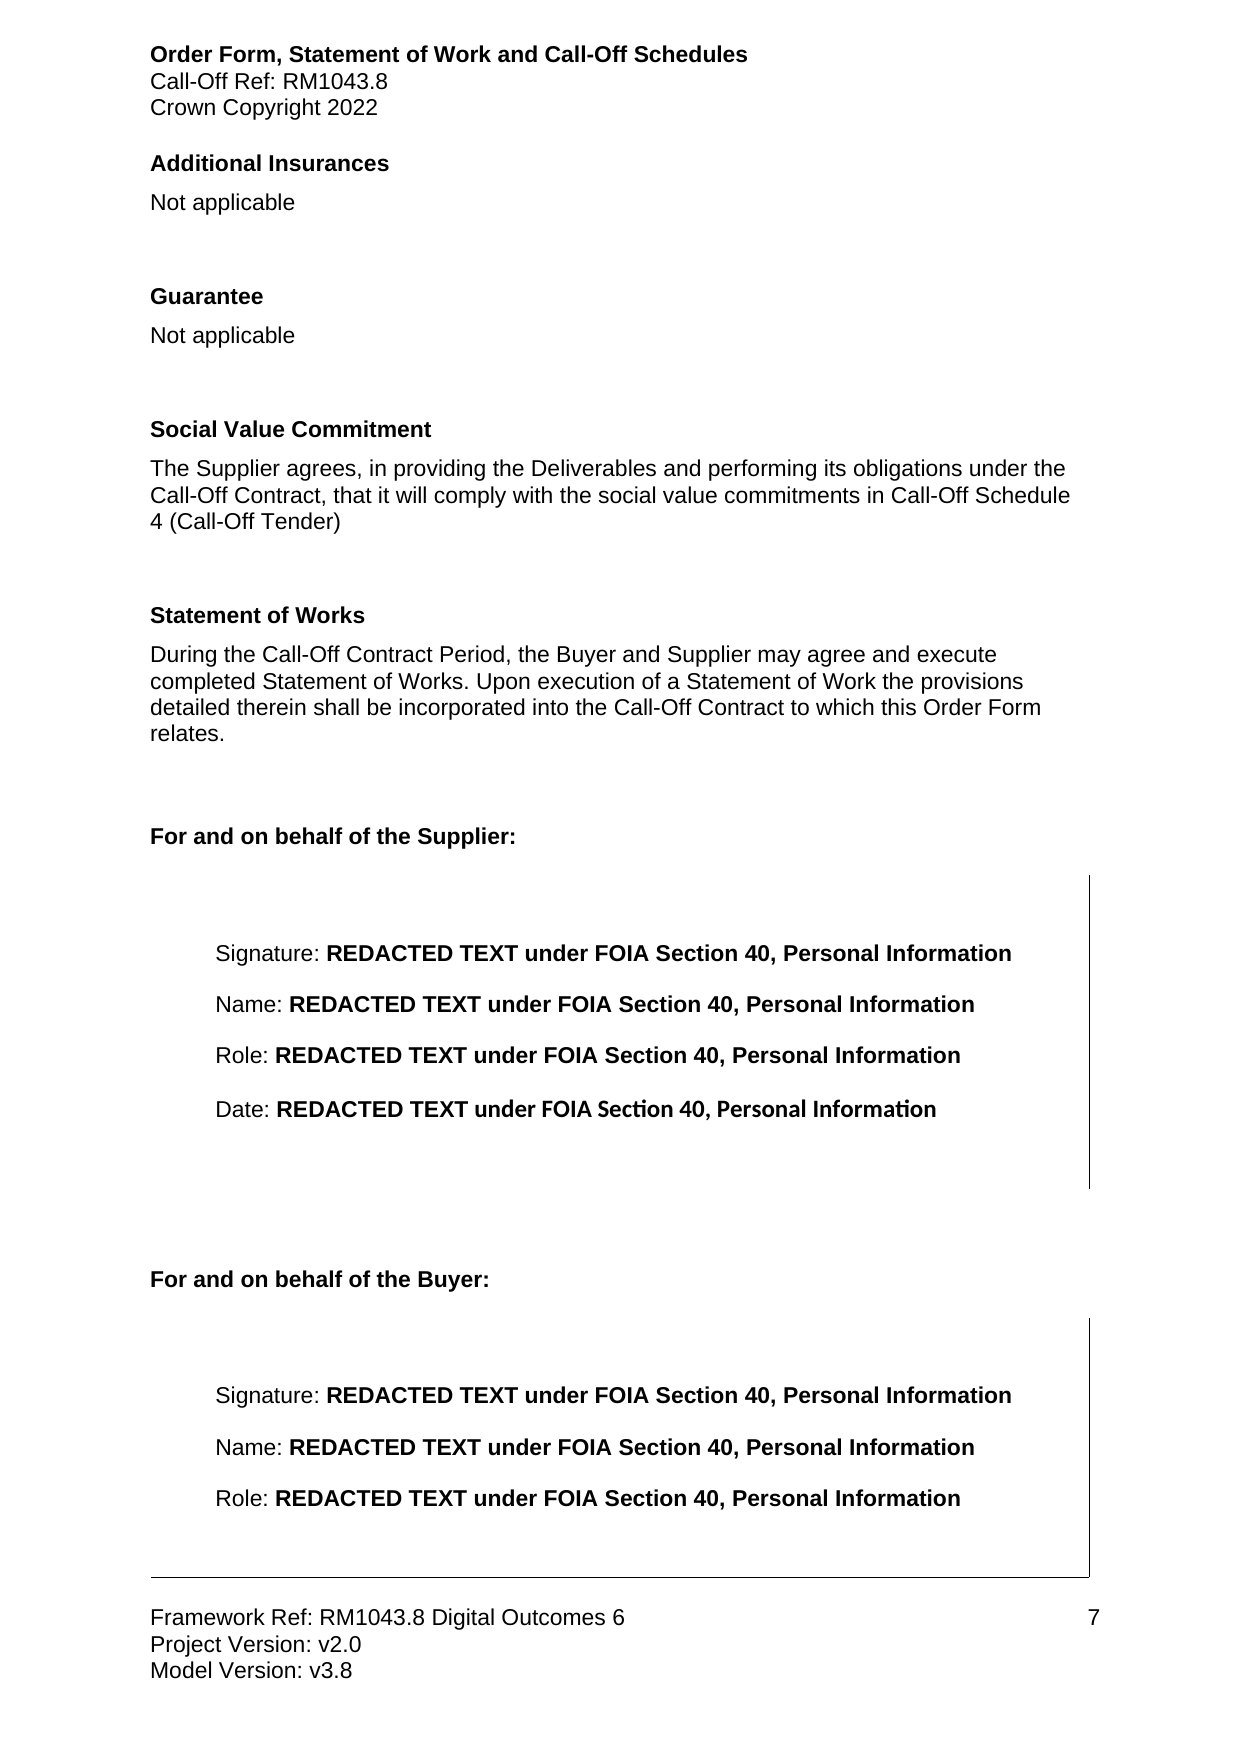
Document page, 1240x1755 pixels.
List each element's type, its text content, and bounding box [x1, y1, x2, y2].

text The Supplier agrees, in providing the Deliverables and performing its obligations under the Call-Off Contract, that it will comply with the social value commitments in Call-Off Schedule 4 (Call-Off Tender) [150, 455, 1089, 534]
text For and on behalf of the Buyer: [150, 1266, 1089, 1292]
text Not applicable [150, 189, 1089, 215]
text For and on behalf of the Supplier: [150, 823, 1089, 849]
text Role: REDACTED TEXT under FOIA Section 40, Personal Information [151, 977, 1088, 1028]
text Role: REDACTED TEXT under FOIA Section 40, Personal Information [151, 1420, 1088, 1576]
text Date: REDACTED TEXT under FOIA Section 40, Personal Information [151, 1028, 1088, 1189]
subtitle Social Value Commitment [150, 416, 1089, 443]
subtitle Additional Insurances [150, 150, 1089, 176]
text Name: REDACTED TEXT under FOIA Section 40, Personal Information [151, 926, 1088, 977]
text During the Call-Off Contract Period, the Buyer and Supplier may agree and execute completed Statement of Works. Upon execution of a Statement of Work the provisions detailed therein shall be incorporated into the Call-Off Contract to which this Order Form relates. [150, 641, 1089, 747]
text Name: REDACTED TEXT under FOIA Section 40, Personal Information [151, 1369, 1088, 1420]
text Signature: REDACTED TEXT under FOIA Section 40, Personal Information [151, 1319, 1088, 1369]
subtitle Guarantee [150, 283, 1089, 309]
text Signature: REDACTED TEXT under FOIA Section 40, Personal Information [151, 875, 1088, 926]
subtitle Statement of Works [150, 602, 1089, 629]
text Not applicable [150, 322, 1089, 348]
